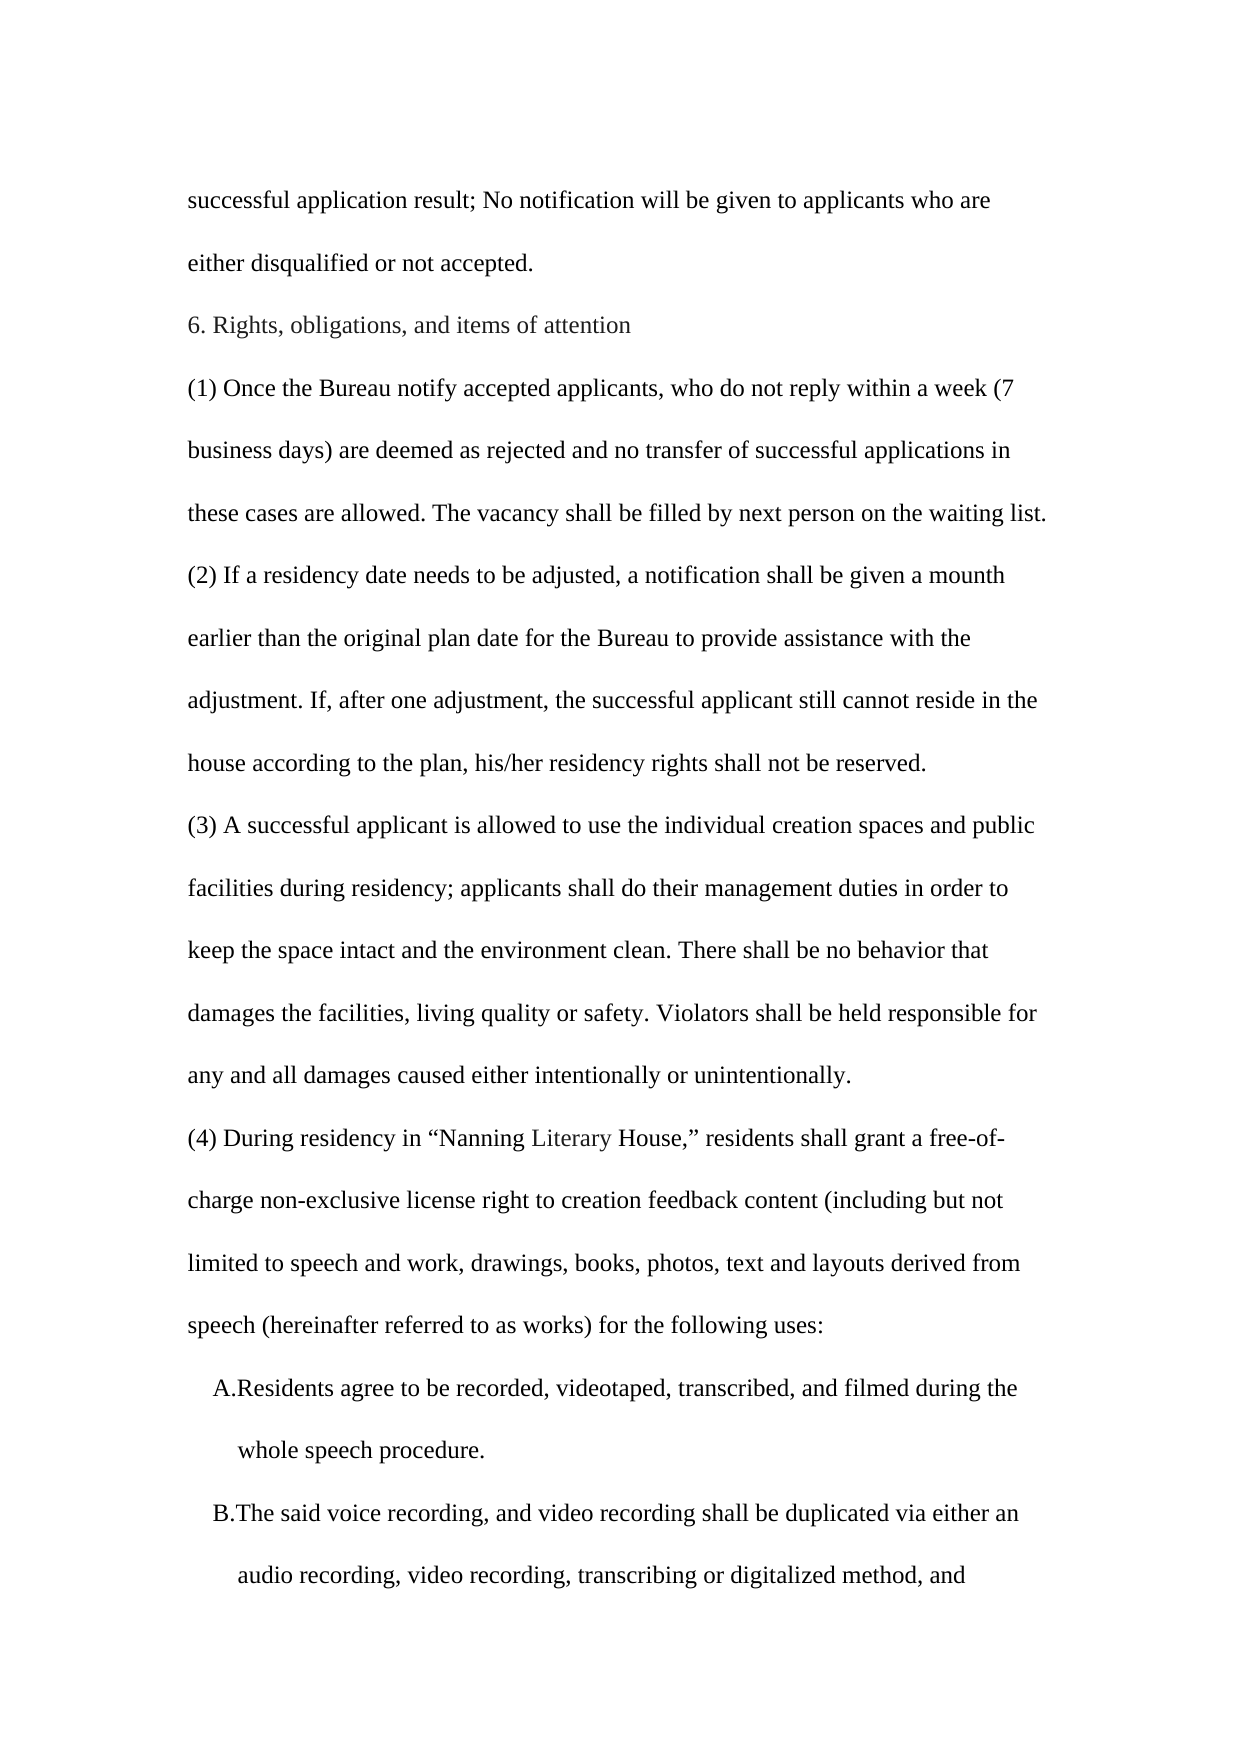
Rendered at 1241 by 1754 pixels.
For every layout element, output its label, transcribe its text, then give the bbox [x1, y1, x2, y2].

text (1) Once the Bureau notify accepted applicants, who do not reply within a week (7 business days) are deemed as rejected and no transfer of successful applications in these cases are allowed. The vacancy shall be filled by next person on the waiting list. [187, 346, 1053, 533]
text successful application result; No notification will be given to applicants who are either disqualified or not accepted. [187, 158, 1053, 283]
text B.The said voice recording, and video recording shall be duplicated via either an [187, 1471, 1053, 1533]
text audio recording, video recording, transcribing or digitalized method, and [237, 1533, 1053, 1596]
text A.Residents agree to be recorded, videotaped, transcribed, and filmed during the whole speech procedure. [212, 1346, 1053, 1471]
text (3) A successful applicant is allowed to use the individual creation spaces and public facilities during residency; applicants shall do their management duties in order to keep the space intact and the environment clean. There shall be no behavior that damages the facilities, living quality or safety. Violators shall be held responsible for any and all damages caused either intentionally or unintentionally. [187, 783, 1053, 1096]
text (4) During residency in “Nanning Literary House,” residents shall grant a free-of-charge non-exclusive license right to creation feedback content (including but not limited to speech and work, drawings, books, photos, text and layouts derived from speech (hereinafter referred to as works) for the following uses: [187, 1096, 1053, 1346]
text (2) If a residency date needs to be adjusted, a notification shall be given a mounth earlier than the original plan date for the Bureau to provide assistance with the adjustment. If, after one adjustment, the successful applicant still cannot reside in the house according to the plan, his/her residency rights shall not be reserved. [187, 533, 1053, 783]
text 6. Rights, obligations, and items of attention [187, 283, 1053, 346]
